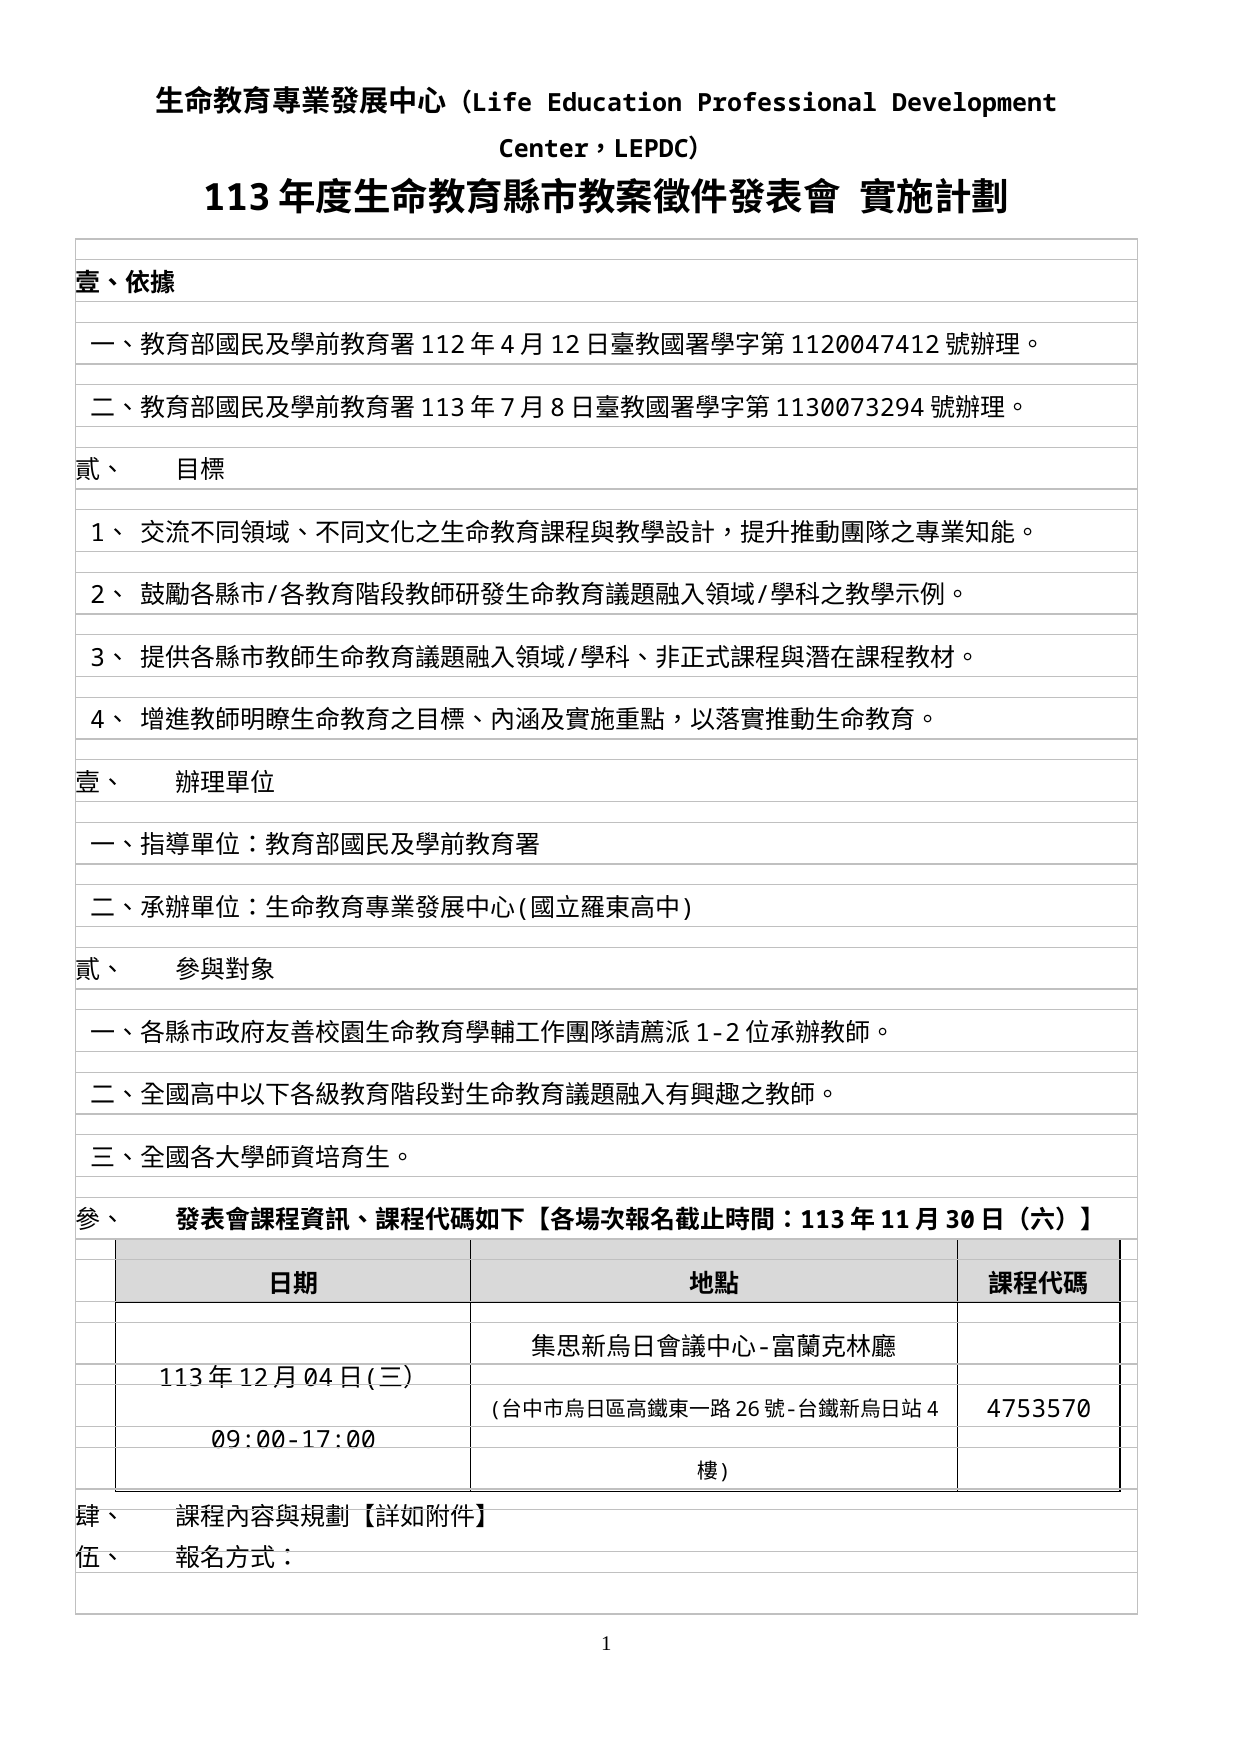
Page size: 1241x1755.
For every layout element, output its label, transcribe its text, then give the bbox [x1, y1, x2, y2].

table_cell (台中市烏日區高鐵東一路26號-台鐵新烏日站4 [471, 1385, 957, 1426]
text 二、承辦單位：生命教育專業發展中心(國立羅東高中) [76, 885, 1137, 926]
table_cell 113年12月04日(三） 09:00-17:00 [116, 1448, 470, 1488]
list 辦理單位 [76, 760, 1137, 801]
list [76, 740, 1137, 759]
list [76, 1492, 1137, 1509]
text [76, 865, 1137, 884]
table_cell 113年12月04日(三） 09:00-17:00 [116, 1323, 470, 1363]
text 三、全國各大學師資培育生。 [76, 1135, 1137, 1176]
list [76, 927, 1137, 947]
list 參與對象 [76, 948, 1137, 988]
list [76, 240, 1137, 259]
list 依據 [76, 260, 1137, 301]
list 目標 [76, 448, 1137, 488]
list 增進教師明瞭生命教育之目標、內涵及實施重點，以落實推動生命教育。 [90, 698, 1137, 738]
table_cell 113年12月04日(三） 09:00-17:00 [216, 1365, 409, 1384]
table_cell 樓) [471, 1448, 957, 1488]
text [76, 1115, 1137, 1134]
table_header 日期 [116, 1260, 470, 1301]
table_cell [471, 1365, 957, 1384]
text [90, 302, 1137, 322]
list 發表會課程資訊、課程代碼如下【各場次報名截止時間：113年11月30日（六）】 [76, 1198, 1137, 1238]
text 二、全國高中以下各級教育階段對生命教育議題融入有興趣之教師。 [76, 1073, 1137, 1113]
table_cell [471, 1303, 957, 1322]
table_cell [958, 1303, 1119, 1322]
table_cell 113年12月04日(三） 09:00-17:00 [116, 1427, 470, 1447]
text [76, 802, 1137, 822]
table_cell [958, 1448, 1119, 1488]
list [76, 427, 1137, 447]
table_header 課程代碼 [958, 1260, 1119, 1301]
text 二、教育部國民及學前教育署113年7月8日臺教國署學字第1130073294號辦理。 [90, 385, 1137, 426]
text 一、指導單位：教育部國民及學前教育署 [76, 823, 1137, 863]
text 一、教育部國民及學前教育署112年4月12日臺教國署學字第1120047412號辦理。 [90, 323, 1137, 363]
text 一、各縣市政府友善校園生命教育學輔工作團隊請薦派1-2位承辦教師。 [76, 1010, 1137, 1051]
list 提供各縣市教師生命教育議題融入領域/學科、非正式課程與潛在課程教材。 [90, 635, 1137, 676]
table_header [471, 1240, 957, 1259]
table_cell 4753570 [958, 1385, 1119, 1426]
list 交流不同領域、不同文化之生命教育課程與教學設計，提升推動團隊之專業知能。 [90, 510, 1137, 551]
table_cell 113年12月04日(三） 09:00-17:00 [116, 1385, 470, 1426]
list 課程內容與規劃【詳如附件】 [76, 1510, 1137, 1533]
text [76, 990, 1137, 1009]
table_cell 113年12月04日(三） 09:00-17:00 [406, 1365, 470, 1384]
table_header [958, 1240, 1119, 1259]
list 鼓勵各縣市/各教育階段教師研發生命教育議題融入領域/學科之教學示例。 [90, 573, 1137, 613]
table_cell 集思新烏日會議中心-富蘭克林廳 [471, 1323, 957, 1363]
list [90, 615, 1137, 634]
table_cell [471, 1427, 957, 1447]
table_header [116, 1240, 470, 1259]
list [90, 490, 1137, 509]
table_cell [958, 1365, 1119, 1384]
list [76, 1533, 1137, 1551]
list [90, 677, 1137, 697]
text [76, 1052, 1137, 1072]
list [90, 552, 1137, 572]
table_cell 113年12月04日(三） 09:00-17:00 [116, 1303, 470, 1322]
table_cell [958, 1427, 1119, 1447]
table_cell 113年12月04日(三） 09:00-17:00 [116, 1365, 221, 1384]
list 報名方式： [76, 1552, 1137, 1572]
table_cell [958, 1323, 1119, 1363]
table_header 地點 [471, 1260, 957, 1301]
list [76, 1177, 1137, 1197]
text [90, 365, 1137, 384]
